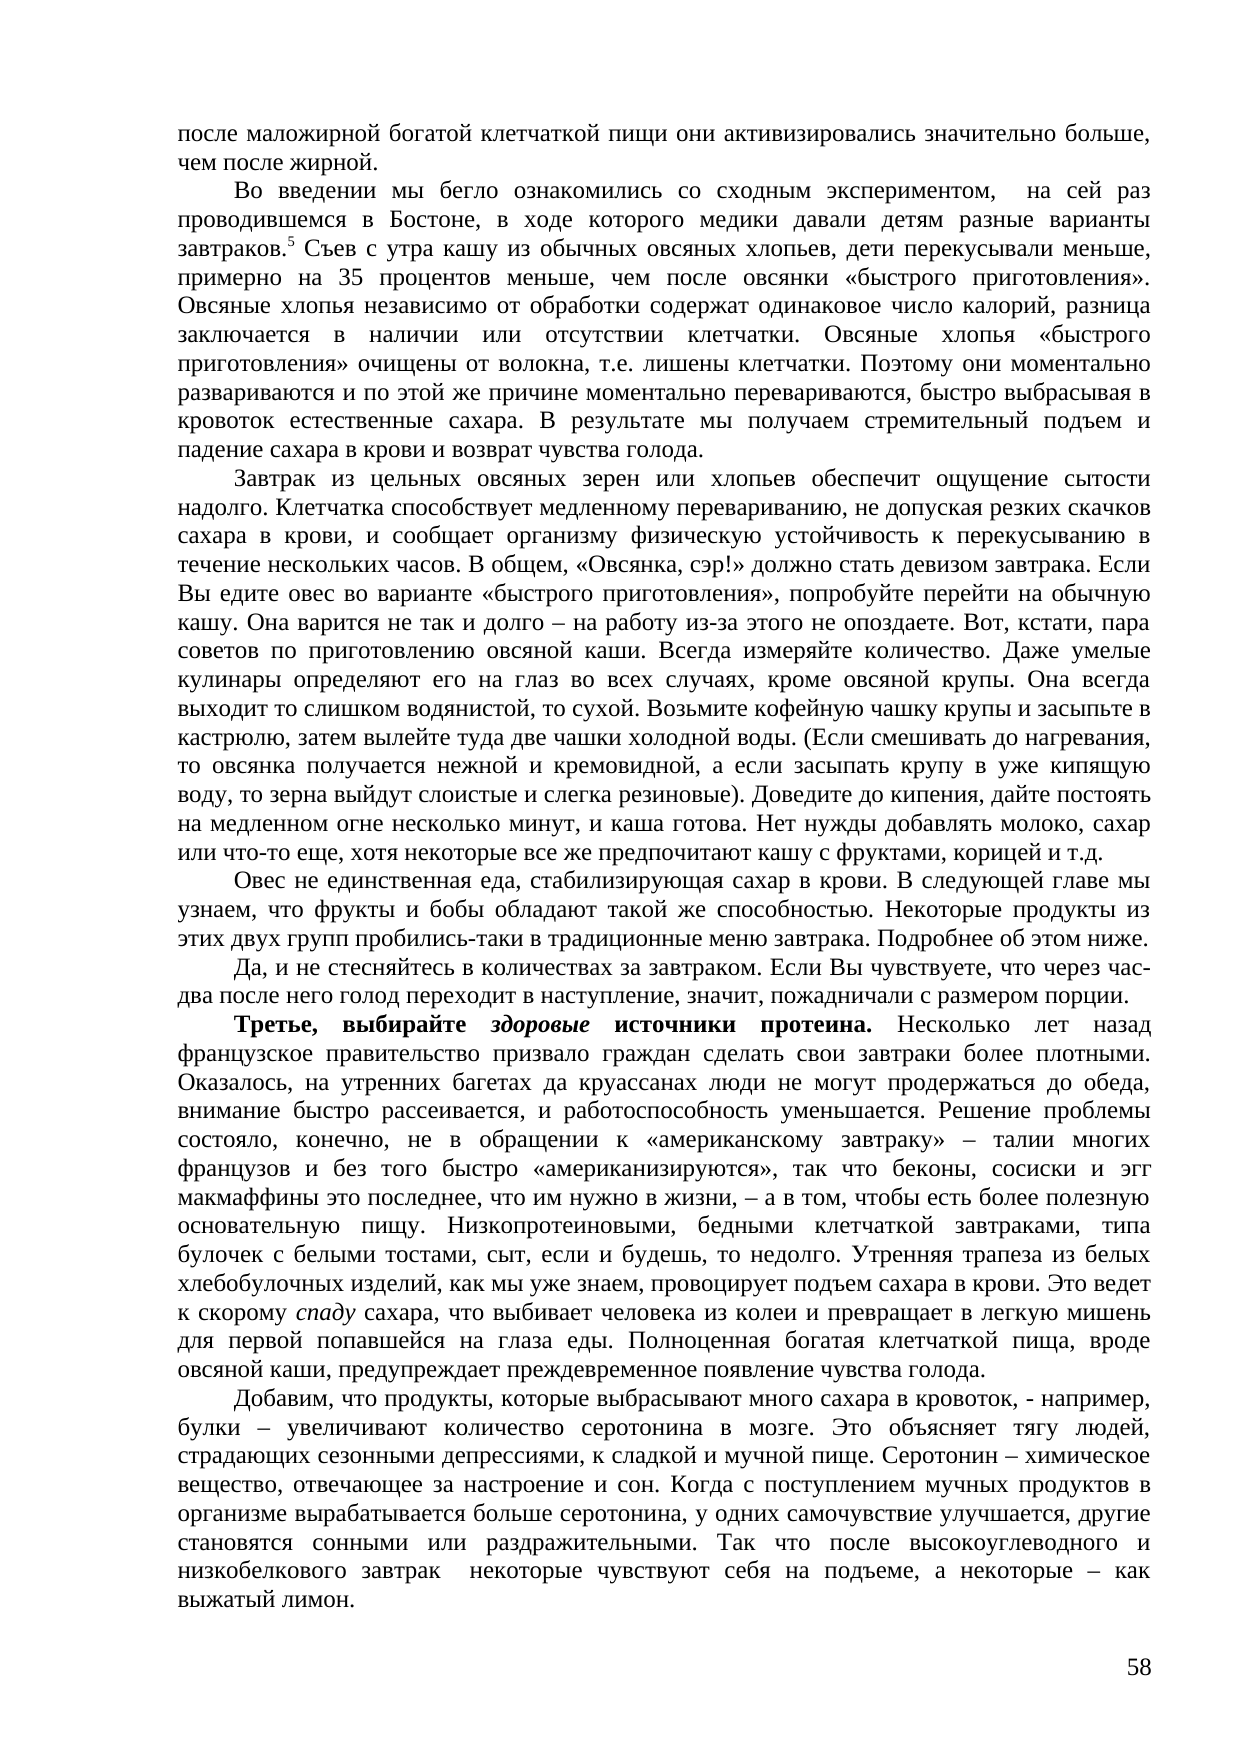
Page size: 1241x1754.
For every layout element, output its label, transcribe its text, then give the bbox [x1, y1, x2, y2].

text после маложирной богатой клетчаткой пищи они активизировались значительно больше, чем после жирной. [177, 118, 1152, 176]
text Добавим, что продукты, которые выбрасывают много сахара в кровоток, - например, булки – увеличивают количество серотонина в мозге. Это объясняет тягу людей, страдающих сезонными депрессиями, к сладкой и мучной пище. Серотонин – химическое вещество, отвечающее за настроение и сон. Когда с поступлением мучных продуктов в организме вырабатывается больше серотонина, у одних самочувствие улучшается, другие становятся сонными или раздражительными. Так что после высокоуглеводного и низкобелкового завтрак некоторые чувствуют себя на подъеме, а некоторые – как выжатый лимон. [177, 1383, 1152, 1613]
text Да, и не стесняйтесь в количествах за завтраком. Если Вы чувствуете, что через час-два после него голод переходит в наступление, значит, пожадничали с размером порции. [177, 952, 1152, 1009]
text Третье, выбирайте здоровые источники протеина. Несколько лет назад французское правительство призвало граждан сделать свои завтраки более плотными. Оказалось, на утренних багетах да круассанах люди не могут продержаться до обеда, внимание быстро рассеивается, и работоспособность уменьшается. Решение проблемы состояло, конечно, не в обращении к «американскому завтраку» – талии многих французов и без того быстро «американизируются», так что беконы, сосиски и эгг макмаффины это последнее, что им нужно в жизни, – а в том, чтобы есть более полезную основательную пищу. Низкопротеиновыми, бедными клетчаткой завтраками, типа булочек с белыми тостами, сыт, если и будешь, то недолго. Утренняя трапеза из белых хлебобулочных изделий, как мы уже знаем, провоцирует подъем сахара в крови. Это ведет к скорому спаду сахара, что выбивает человека из колеи и превращает в легкую мишень для первой попавшейся на глаза еды. Полноценная богатая клетчаткой пища, вроде овсяной каши, предупреждает преждевременное появление чувства голода. [177, 1009, 1152, 1383]
text Завтрак из цельных овсяных зерен или хлопьев обеспечит ощущение сытости надолго. Клетчатка способствует медленному перевариванию, не допуская резких скачков сахара в крови, и сообщает организму физическую устойчивость к перекусыванию в течение нескольких часов. В общем, «Овсянка, сэр!» должно стать девизом завтрака. Если Вы едите овес во варианте «быстрого приготовления», попробуйте перейти на обычную кашу. Она варится не так и долго – на работу из-за этого не опоздаете. Вот, кстати, пара советов по приготовлению овсяной каши. Всегда измеряйте количество. Даже умелые кулинары определяют его на глаз во всех случаях, кроме овсяной крупы. Она всегда выходит то слишком водянистой, то сухой. Возьмите кофейную чашку крупы и засыпьте в кастрюлю, затем вылейте туда две чашки холодной воды. (Если смешивать до нагревания, то овсянка получается нежной и кремовидной, а если засыпать крупу в уже кипящую воду, то зерна выйдут слоистые и слегка резиновые). Доведите до кипения, дайте постоять на медленном огне несколько минут, и каша готова. Нет нужды добавлять молоко, сахар или что-то еще, хотя некоторые все же предпочитают кашу с фруктами, корицей и т.д. [177, 463, 1152, 866]
text Во введении мы бегло ознакомились со сходным экспериментом, на сей раз проводившемся в Бостоне, в ходе которого медики давали детям разные варианты завтраков.5 Съев с утра кашу из обычных овсяных хлопьев, дети перекусывали меньше, примерно на 35 процентов меньше, чем после овсянки «быстрого приготовления». Овсяные хлопья независимо от обработки содержат одинаковое число калорий, разница заключается в наличии или отсутствии клетчатки. Овсяные хлопья «быстрого приготовления» очищены от волокна, т.е. лишены клетчатки. Поэтому они моментально развариваются и по этой же причине моментально перевариваются, быстро выбрасывая в кровоток естественные сахара. В результате мы получаем стремительный подъем и падение сахара в крови и возврат чувства голода. [177, 176, 1152, 463]
text Овес не единственная еда, стабилизирующая сахар в крови. В следующей главе мы узнаем, что фрукты и бобы обладают такой же способностью. Некоторые продукты из этих двух групп пробились-таки в традиционные меню завтрака. Подробнее об этом ниже. [177, 866, 1152, 952]
